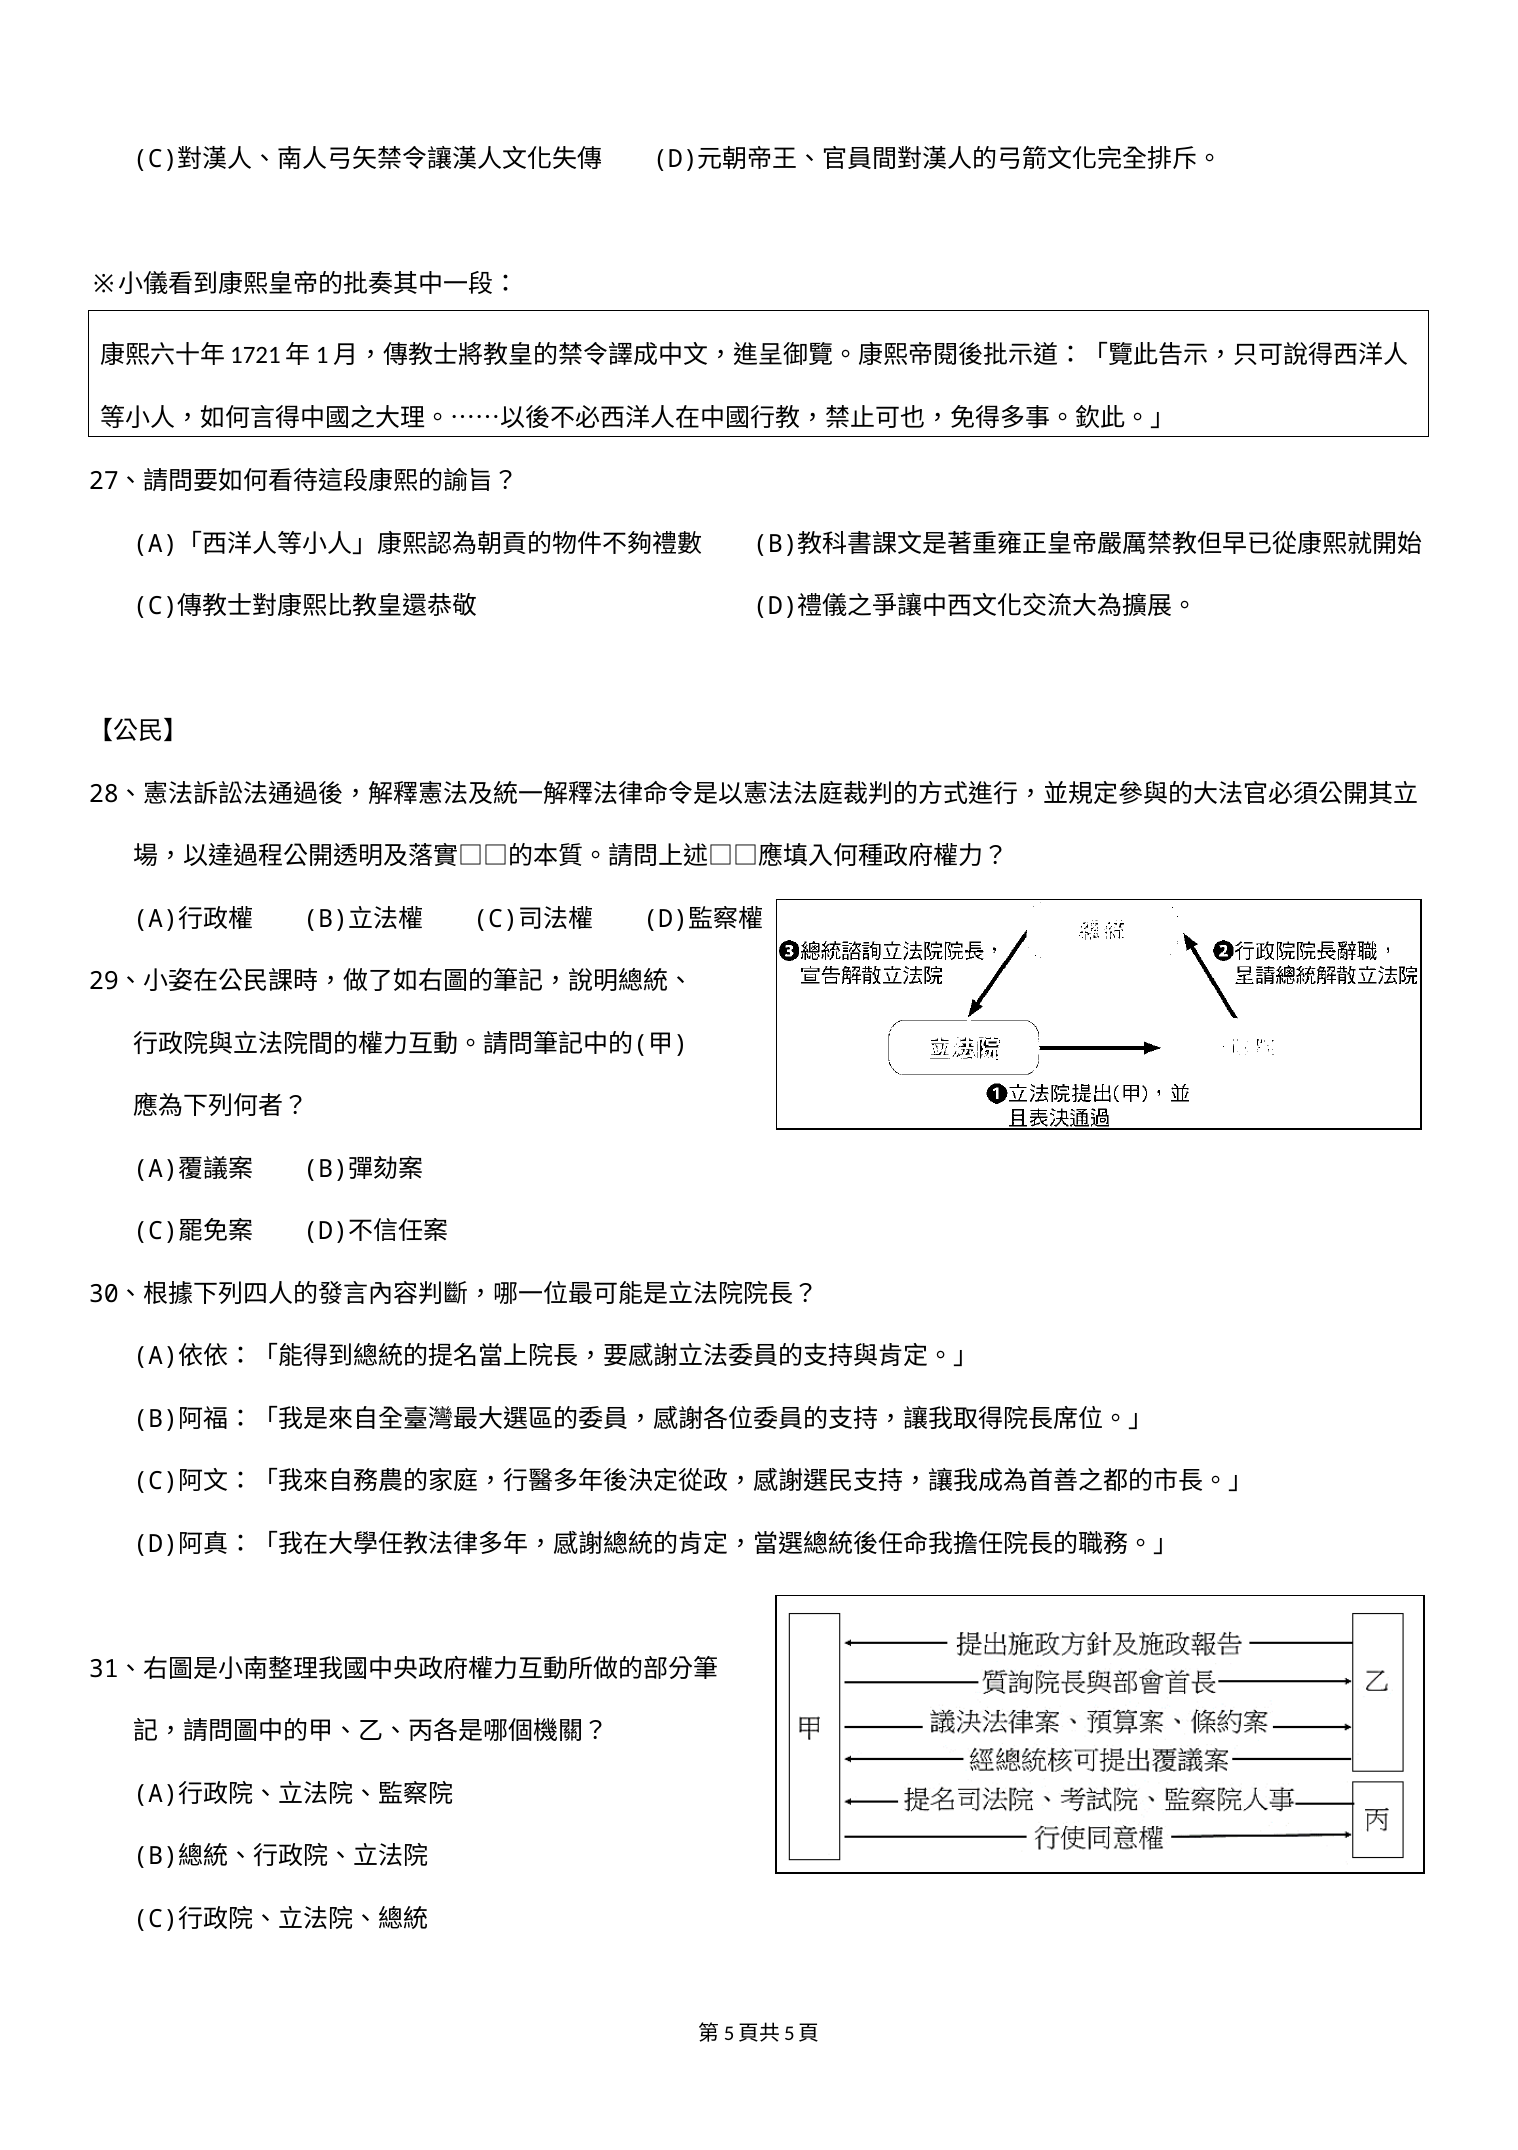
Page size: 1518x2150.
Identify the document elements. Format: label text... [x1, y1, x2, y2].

text 28、憲法訴訟法通過後，解釋憲法及統一解釋法律命令是以憲法法庭裁判的方式進行，並規定參與的大法官必須公開其立場，以達過程公開透明及落實□□的本質。請問上述□□應填入何種政府權力？ [89, 749, 1429, 874]
text (C)阿文：「我來自務農的家庭，行醫多年後決定從政，感謝選民支持，讓我成為首善之都的市長。」 [133, 1437, 1429, 1499]
text (A)「西洋人等小人」康熙認為朝貢的物件不夠禮數 (B)教科書課文是著重雍正皇帝嚴厲禁教但早已從康熙就開始 [133, 499, 1429, 562]
text (C)對漢人、南人弓矢禁令讓漢人文化失傳 (D)元朝帝王、官員間對漢人的弓箭文化完全排斥。 [133, 115, 1429, 177]
text 27、請問要如何看待這段康熙的諭旨？ [89, 437, 1429, 499]
text (B)阿福：「我是來自全臺灣最大選區的委員，感謝各位委員的支持，讓我取得院長席位。」 [133, 1374, 1429, 1437]
text ※小儀看到康熙皇帝的批奏其中一段： [89, 240, 1429, 302]
text (C)行政院、立法院、總統 [133, 1874, 1429, 1937]
table_header 康熙六十年1721年1月，傳教士將教皇的禁令譯成中文，進呈御覽。康熙帝閱後批示道：「覽此告示，只可說得西洋人等小人，如何言得中國之大理。……以後不必西洋人在中國行教，禁止可也，免得多事。欽此。」 [89, 311, 1428, 436]
text 【公民】 [89, 687, 1429, 749]
text (C)傳教士對康熙比教皇還恭敬 (D)禮儀之爭讓中西文化交流大為擴展。 [133, 562, 1429, 624]
text (D)阿真：「我在大學任教法律多年，感謝總統的肯定，當選總統後任命我擔任院長的職務。」 [133, 1499, 1429, 1562]
text 29、小姿在公民課時，做了如右圖的筆記，說明總統、行政院與立法院間的權力互動。請問筆記中的(甲)應為下列何者？ [89, 937, 694, 1124]
text 30、根據下列四人的發言內容判斷，哪一位最可能是立法院院長？ [89, 1249, 1418, 1312]
text 31、右圖是小南整理我國中央政府權力互動所做的部分筆記，請問圖中的甲、乙、丙各是哪個機關？ [89, 1624, 738, 1749]
text (C)罷免案 (D)不信任案 [133, 1187, 1429, 1249]
text (A)行政院、立法院、監察院 [133, 1749, 775, 1812]
text (A)依依：「能得到總統的提名當上院長，要感謝立法委員的支持與肯定。」 [133, 1312, 1429, 1374]
text (A)行政權 (B)立法權 (C)司法權 (D)監察權 [133, 874, 1429, 937]
text (A)覆議案 (B)彈劾案 [133, 1124, 1429, 1187]
text (B)總統、行政院、立法院 [133, 1812, 775, 1874]
